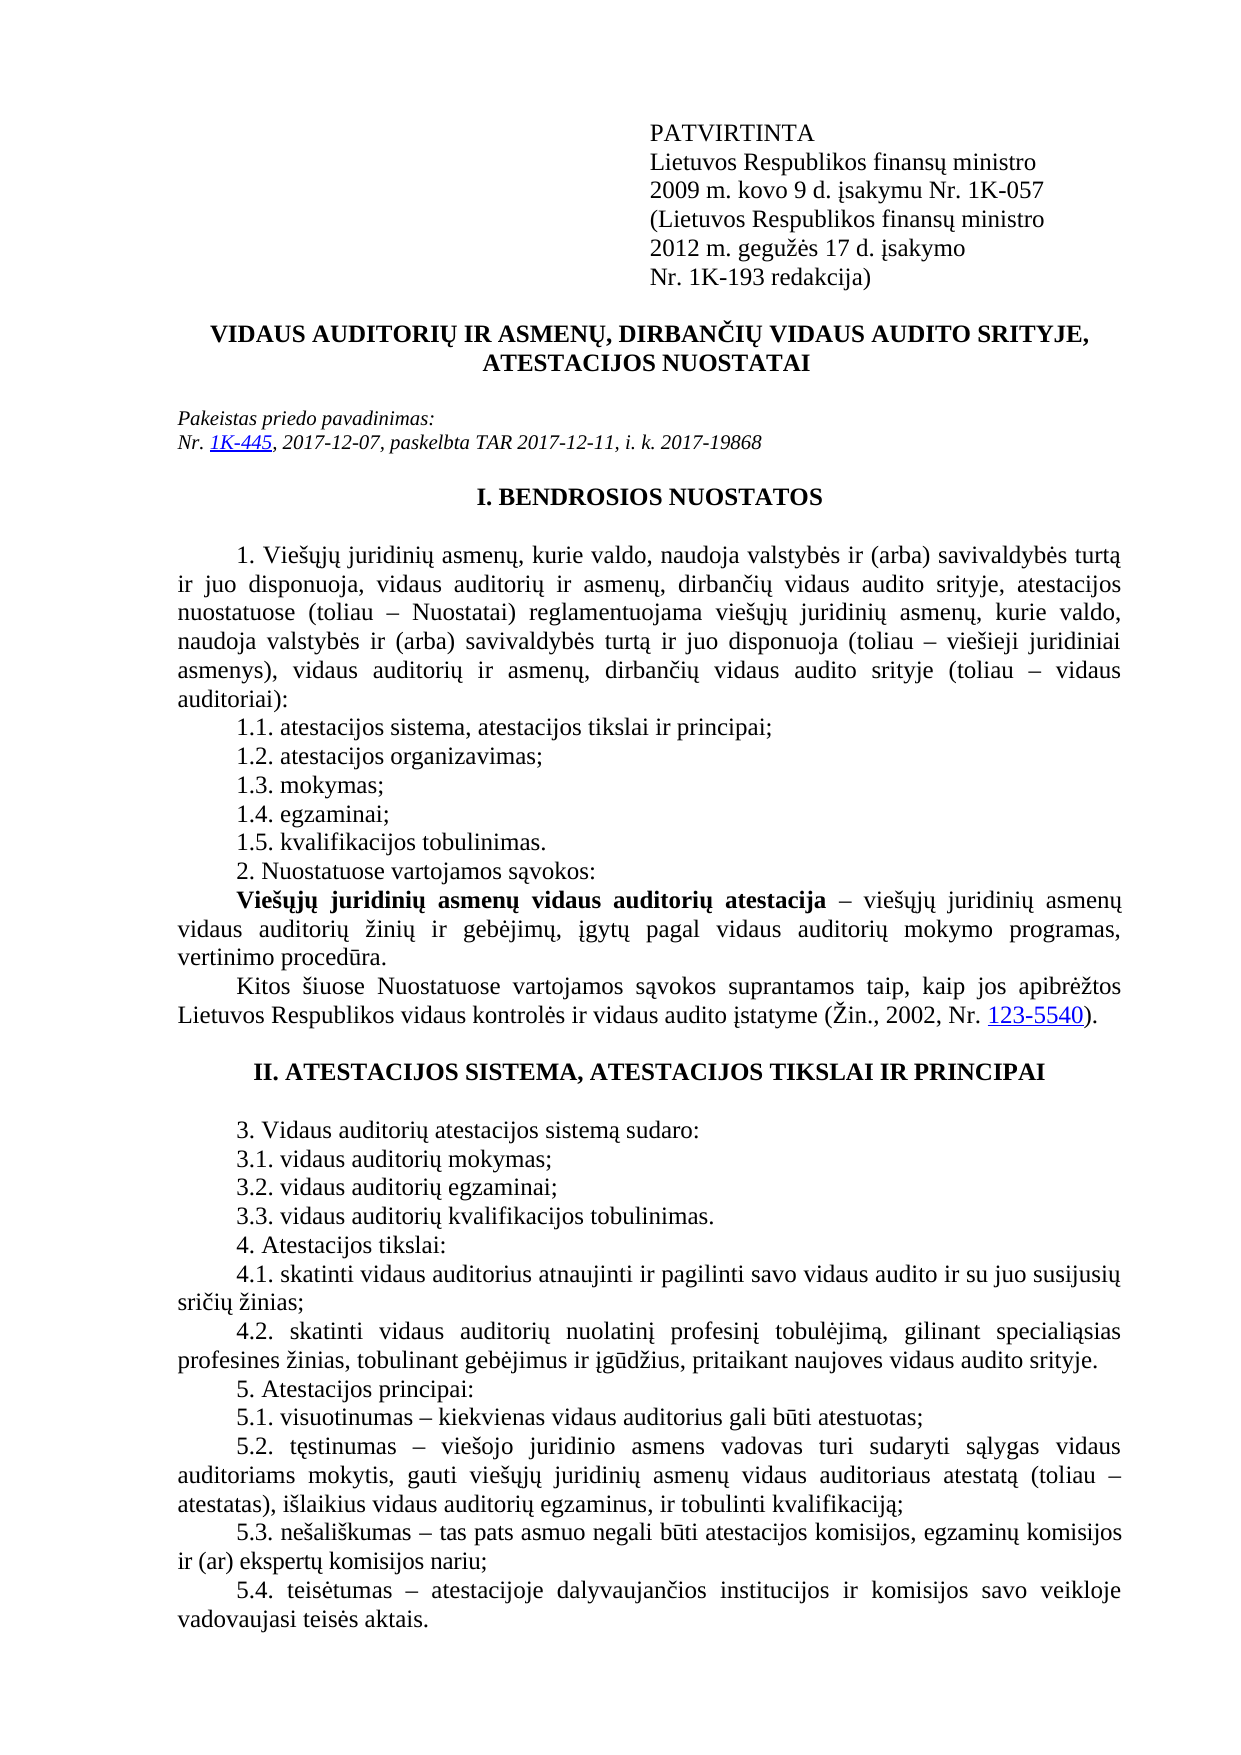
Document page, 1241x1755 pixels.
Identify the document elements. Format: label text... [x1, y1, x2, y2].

text PATVIRTINTA [649, 118, 1122, 147]
text 5.3. nešališkumas – tas pats asmuo negali būti atestacijos komisijos, egzaminų komisijos ir (ar) ekspertų komisijos nariu; [177, 1517, 1122, 1575]
text 3.1. vidaus auditorių mokymas; [177, 1144, 1122, 1172]
text 2009 m. kovo 9 d. įsakymu Nr. 1K-057 [649, 176, 1122, 204]
text Lietuvos Respublikos finansų ministro [649, 147, 1122, 176]
text 5. Atestacijos principai: [177, 1374, 1122, 1402]
text Kitos šiuose Nuostatuose vartojamos sąvokos suprantamos taip, kaip jos apibrėžtos Lietuvos Respublikos vidaus kontrolės ir vidaus audito įstatyme (Žin., 2002, Nr. 123-5540). [177, 971, 1122, 1029]
text 4.2. skatinti vidaus auditorių nuolatinį profesinį tobulėjimą, gilinant specialiąsias profesines žinias, tobulinant gebėjimus ir įgūdžius, pritaikant naujoves vidaus audito srityje. [177, 1316, 1122, 1374]
text 1.1. atestacijos sistema, atestacijos tikslai ir principai; [177, 712, 1122, 741]
text 5.4. teisėtumas – atestacijoje dalyvaujančios institucijos ir komisijos savo veikloje vadovaujasi teisės aktais. [177, 1575, 1122, 1632]
text Pakeistas priedo pavadinimas: [177, 406, 1122, 430]
text Vidaus auditorių ir asmenų, dirbančių vidaus audito srityje, atestacijos nuostatai [177, 319, 1122, 377]
text 1.2. atestacijos organizavimas; [177, 741, 1122, 770]
text 1.5. kvalifikacijos tobulinimas. [177, 827, 1122, 856]
text 5.1. visuotinumas – kiekvienas vidaus auditorius gali būti atestuotas; [177, 1402, 1122, 1431]
text 3.2. vidaus auditorių egzaminai; [177, 1172, 1122, 1201]
text 4. Atestacijos tikslai: [177, 1230, 1122, 1259]
text I. BENDROSIOS NUOSTATOS [177, 482, 1122, 511]
text II. ATESTACIJOS SISTEMA, ATESTACIJOS TIKSLAI IR PRINCIPAI [177, 1057, 1122, 1086]
text 3. Vidaus auditorių atestacijos sistemą sudaro: [177, 1115, 1122, 1144]
text Nr. 1K-445, 2017-12-07, paskelbta TAR 2017-12-11, i. k. 2017-19868 [177, 430, 1122, 454]
text 1.4. egzaminai; [177, 799, 1122, 827]
text 3.3. vidaus auditorių kvalifikacijos tobulinimas. [177, 1201, 1122, 1230]
text Viešųjų juridinių asmenų vidaus auditorių atestacija – viešųjų juridinių asmenų vidaus auditorių žinių ir gebėjimų, įgytų pagal vidaus auditorių mokymo programas, vertinimo procedūra. [177, 885, 1122, 971]
text 5.2. tęstinumas – viešojo juridinio asmens vadovas turi sudaryti sąlygas vidaus auditoriams mokytis, gauti viešųjų juridinių asmenų vidaus auditoriaus atestatą (toliau – atestatas), išlaikius vidaus auditorių egzaminus, ir tobulinti kvalifikaciją; [177, 1431, 1122, 1517]
text 2. Nuostatuose vartojamos sąvokos: [177, 856, 1122, 885]
text 1.3. mokymas; [177, 770, 1122, 799]
text Nr. 1K-193 redakcija) [649, 262, 1122, 291]
text 4.1. skatinti vidaus auditorius atnaujinti ir pagilinti savo vidaus audito ir su juo susijusių sričių žinias; [177, 1259, 1122, 1316]
text (Lietuvos Respublikos finansų ministro [649, 204, 1122, 233]
text 2012 m. gegužės 17 d. įsakymo [649, 233, 1122, 262]
text 1. Viešųjų juridinių asmenų, kurie valdo, naudoja valstybės ir (arba) savivaldybės turtą ir juo disponuoja, vidaus auditorių ir asmenų, dirbančių vidaus audito srityje, atestacijos nuostatuose (toliau – Nuostatai) reglamentuojama viešųjų juridinių asmenų, kurie valdo, naudoja valstybės ir (arba) savivaldybės turtą ir juo disponuoja (toliau – viešieji juridiniai asmenys), vidaus auditorių ir asmenų, dirbančių vidaus audito srityje (toliau – vidaus auditoriai): [177, 540, 1122, 712]
